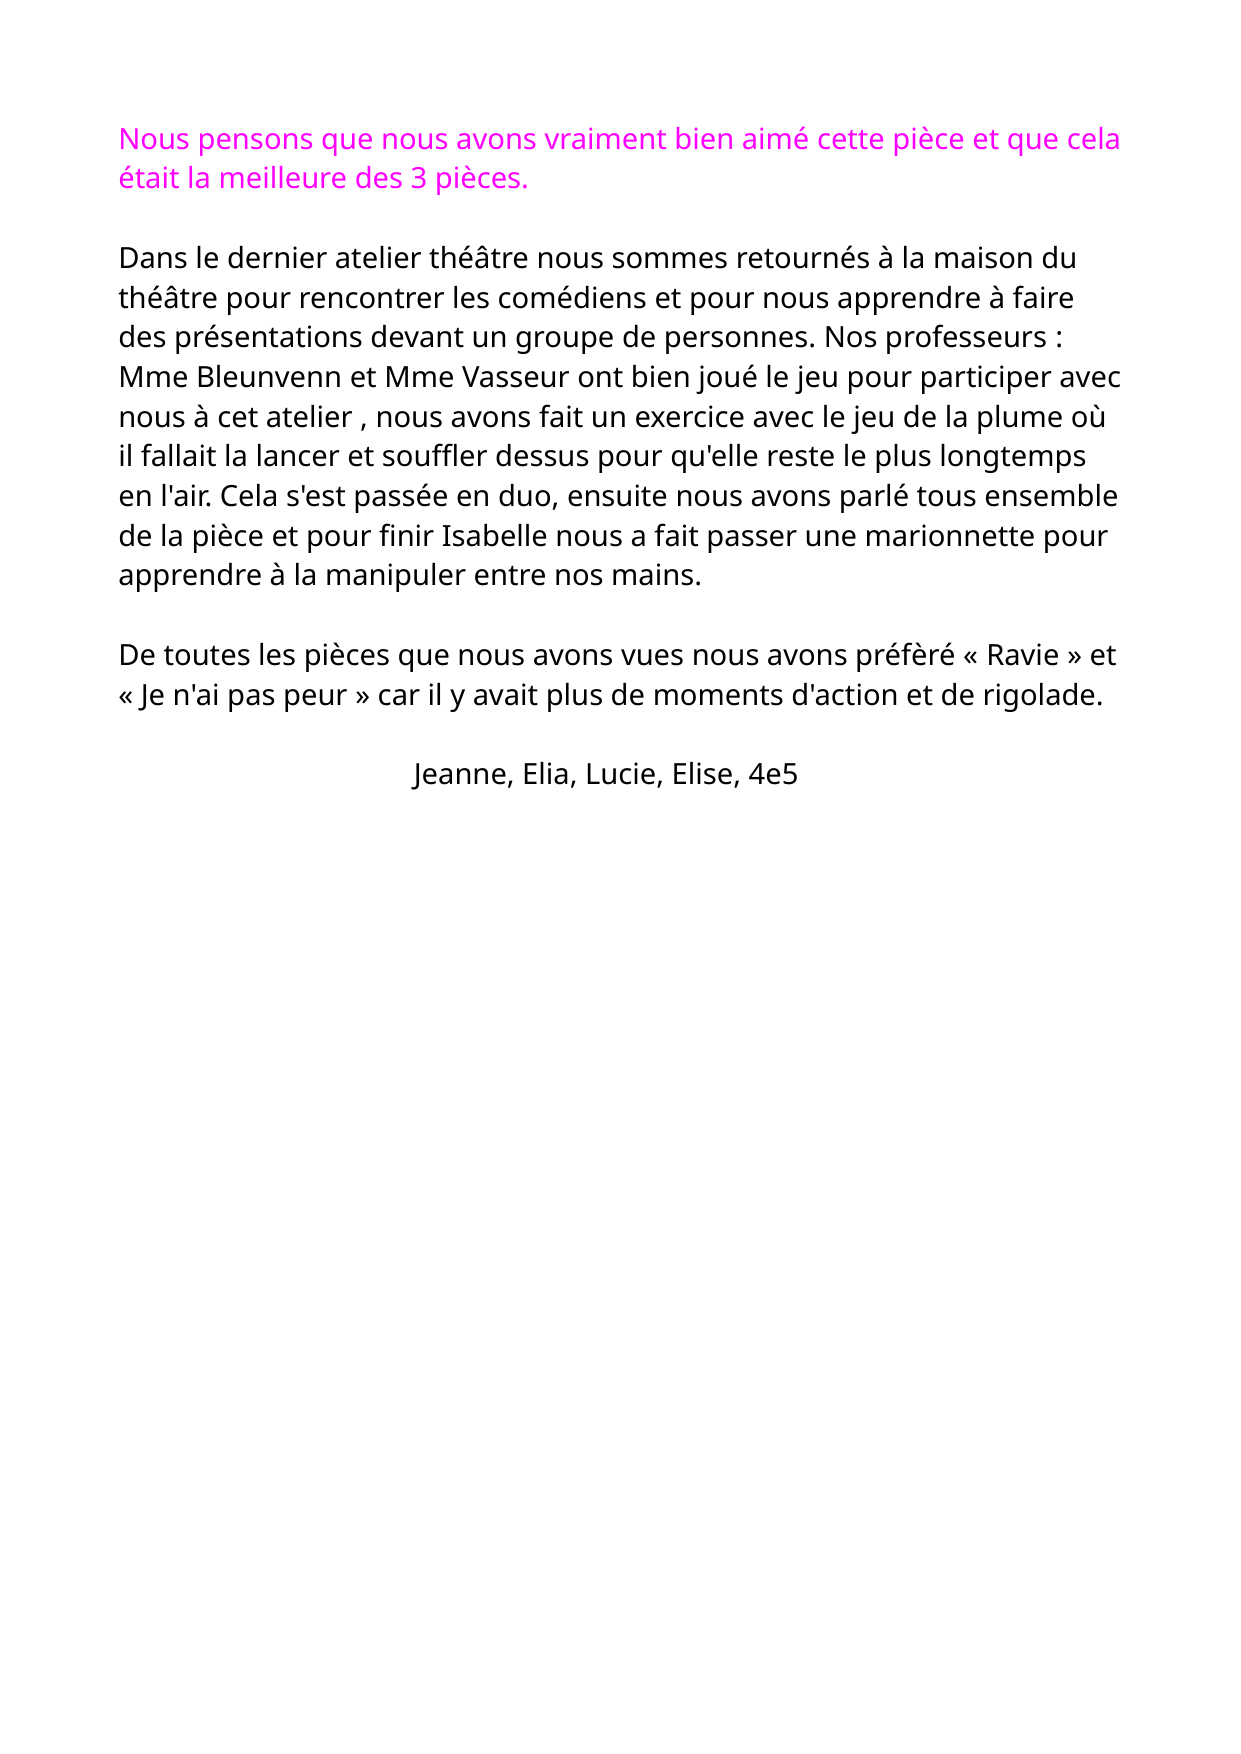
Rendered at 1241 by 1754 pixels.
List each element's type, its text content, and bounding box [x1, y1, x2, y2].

text Nous pensons que nous avons vraiment bien aimé cette pièce et que cela était la meilleure des 3 pièces. [118, 118, 1122, 197]
text Dans le dernier atelier théâtre nous sommes retournés à la maison du théâtre pour rencontrer les comédiens et pour nous apprendre à faire des présentations devant un groupe de personnes. Nos professeurs : Mme Bleunvenn et Mme Vasseur ont bien joué le jeu pour participer avec nous à cet atelier , nous avons fait un exercice avec le jeu de la plume où il fallait la lancer et souffler dessus pour qu'elle reste le plus longtemps en l'air. Cela s'est passée en duo, ensuite nous avons parlé tous ensemble de la pièce et pour finir Isabelle nous a fait passer une marionnette pour apprendre à la manipuler entre nos mains. [118, 237, 1122, 594]
text Jeanne, Elia, Lucie, Elise, 4e5 [118, 753, 1122, 793]
text De toutes les pièces que nous avons vues nous avons préfèré « Ravie » et « Je n'ai pas peur » car il y avait plus de moments d'action et de rigolade. [118, 634, 1122, 713]
